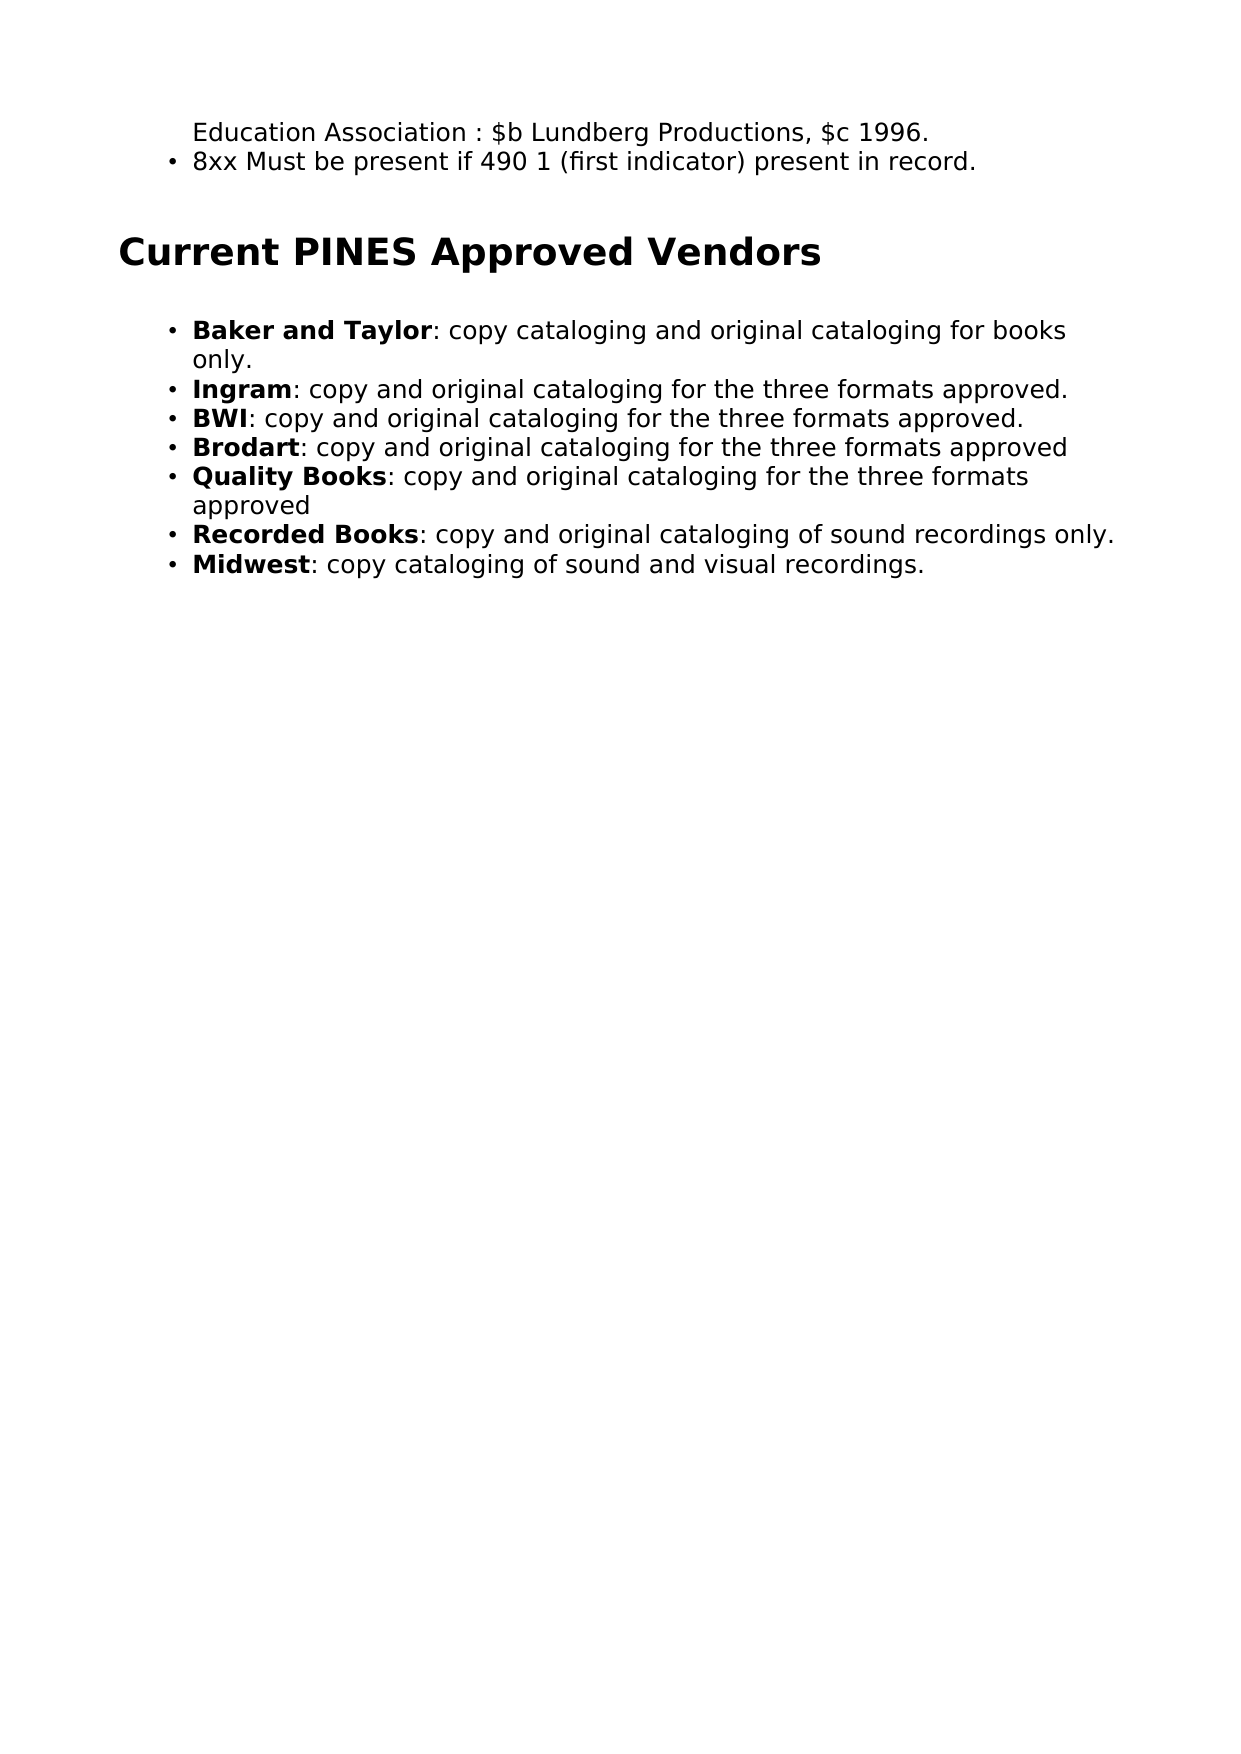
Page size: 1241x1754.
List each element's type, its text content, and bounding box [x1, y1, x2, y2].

list Ingram: copy and original cataloging for the three formats approved. [177, 375, 1122, 404]
list Baker and Taylor: copy cataloging and original cataloging for books only. [177, 317, 1122, 375]
list Quality Books: copy and original cataloging for the three formats approved [177, 462, 1122, 521]
list Recorded Books: copy and original cataloging of sound recordings only. [177, 521, 1122, 550]
subtitle Current PINES Approved Vendors [118, 231, 1122, 274]
list 8xx Must be present if 490 1 (first indicator) present in record. [177, 147, 1122, 176]
list Midwest: copy cataloging of sound and visual recordings. [177, 550, 1122, 579]
list BWI: copy and original cataloging for the three formats approved. [177, 404, 1122, 433]
list Brodart: copy and original cataloging for the three formats approved [177, 433, 1122, 462]
list Education Association : $b Lundberg Productions, $c 1996. [177, 118, 1122, 147]
